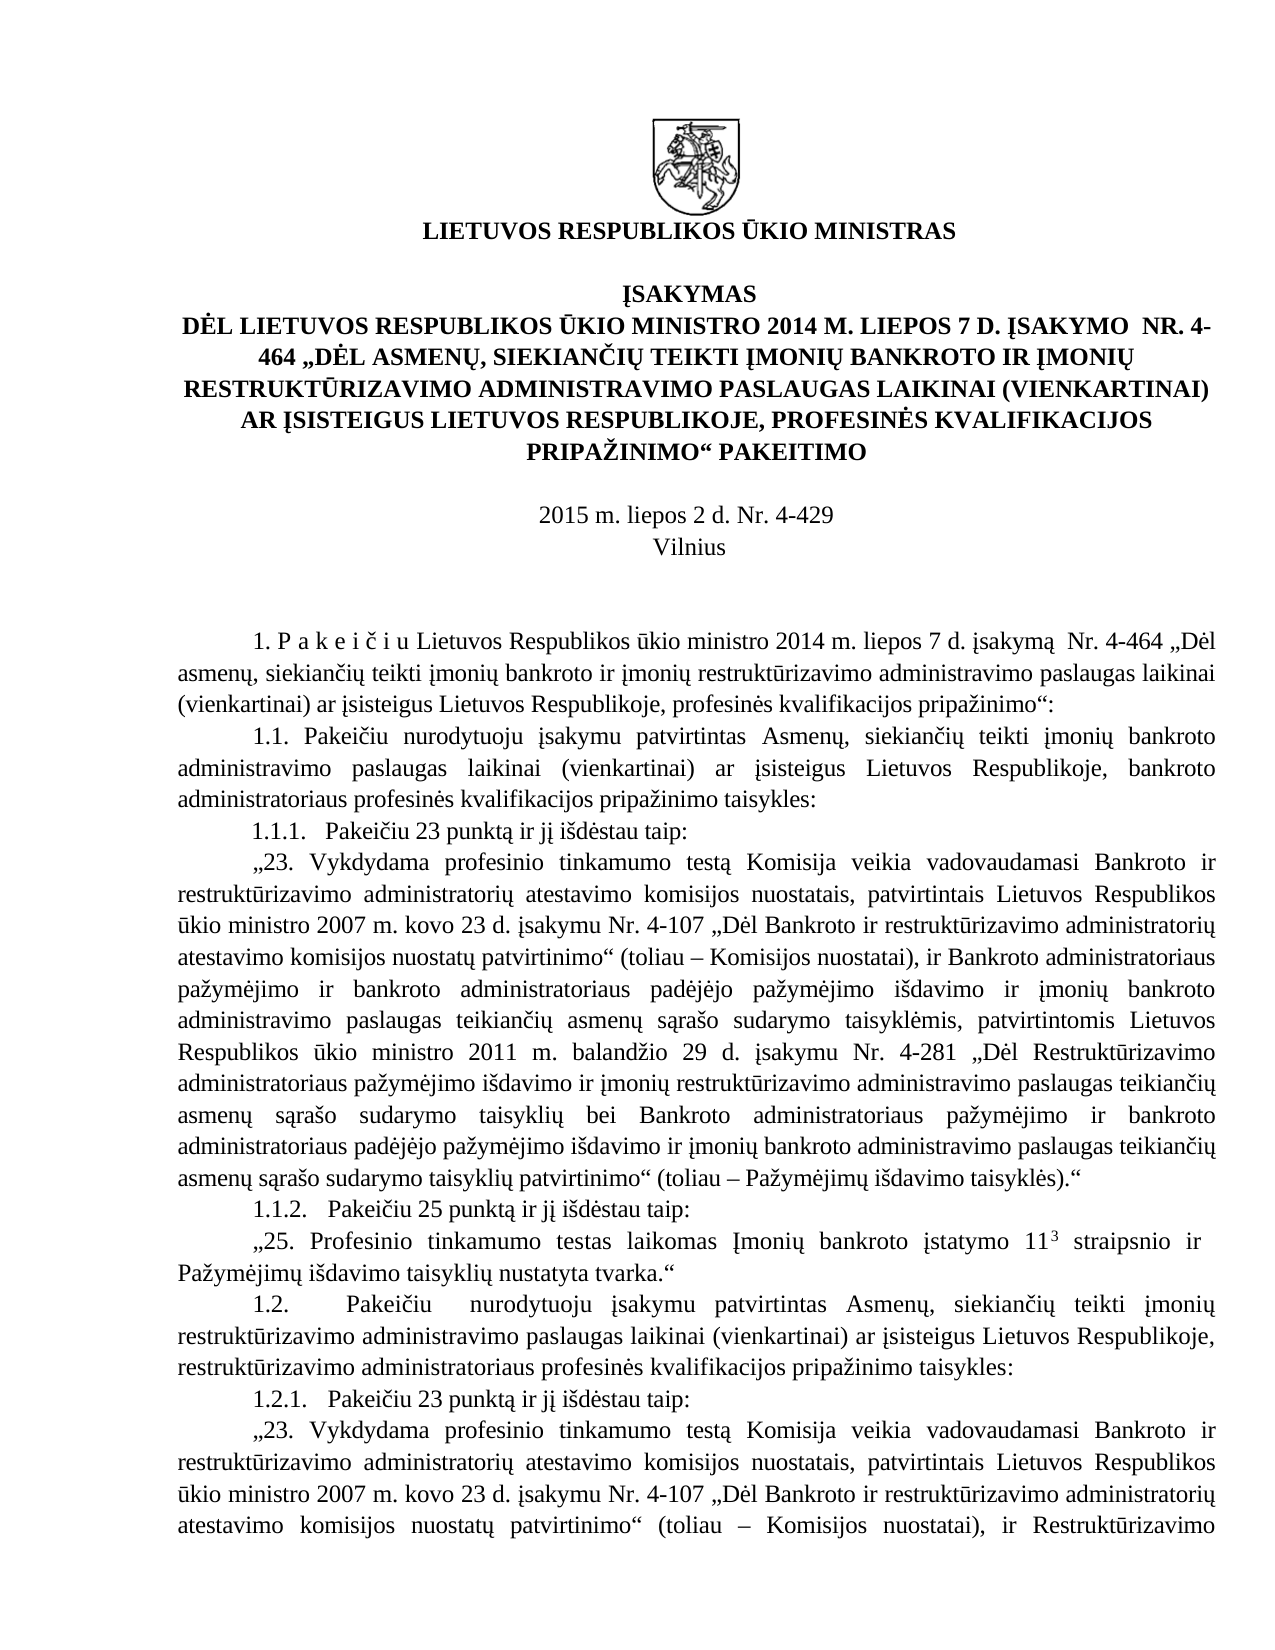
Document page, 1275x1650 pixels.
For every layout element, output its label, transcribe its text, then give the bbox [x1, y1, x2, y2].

text „23. Vykdydama profesinio tinkamumo testą Komisija veikia vadovaudamasi Bankroto ir restruktūrizavimo administratorių atestavimo komisijos nuostatais, patvirtintais Lietuvos Respublikos ūkio ministro 2007 m. kovo 23 d. įsakymu Nr. 4-107 „Dėl Bankroto ir restruktūrizavimo administratorių atestavimo komisijos nuostatų patvirtinimo“ (toliau – Komisijos nuostatai), ir Restruktūrizavimo [177, 1416, 1216, 1539]
text „23. Vykdydama profesinio tinkamumo testą Komisija veikia vadovaudamasi Bankroto ir restruktūrizavimo administratorių atestavimo komisijos nuostatais, patvirtintais Lietuvos Respublikos ūkio ministro 2007 m. kovo 23 d. įsakymu Nr. 4-107 „Dėl Bankroto ir restruktūrizavimo administratorių atestavimo komisijos nuostatų patvirtinimo“ (toliau – Komisijos nuostatai), ir Bankroto administratoriaus pažymėjimo ir bankroto administratoriaus padėjėjo pažymėjimo išdavimo ir įmonių bankroto administravimo paslaugas teikiančių asmenų sąrašo sudarymo taisyklėmis, patvirtintomis Lietuvos Respublikos ūkio ministro 2011 m. balandžio 29 d. įsakymu Nr. 4-281 „Dėl Restruktūrizavimo administratoriaus pažymėjimo išdavimo ir įmonių restruktūrizavimo administravimo paslaugas teikiančių asmenų sąrašo sudarymo taisyklių bei Bankroto administratoriaus pažymėjimo ir bankroto administratoriaus padėjėjo pažymėjimo išdavimo ir įmonių bankroto administravimo paslaugas teikiančių asmenų sąrašo sudarymo taisyklių patvirtinimo“ (toliau – Pažymėjimų išdavimo taisyklės).“ [177, 847, 1216, 1192]
text 2015 m. liepos 2 d. Nr. 4-429 [177, 500, 1201, 529]
text 1. P a k e i č i u Lietuvos Respublikos ūkio ministro 2014 m. liepos 7 d. įsakymą Nr. 4-464 „Dėl asmenų, siekiančių teikti įmonių bankroto ir įmonių restruktūrizavimo administravimo paslaugas laikinai (vienkartinai) ar įsisteigus Lietuvos Respublikoje, profesinės kvalifikacijos pripažinimo“: [177, 626, 1216, 718]
text įsakymas [177, 279, 1201, 308]
text 1.2. Pakeičiu nurodytuoju įsakymu patvirtintas Asmenų, siekiančių teikti įmonių restruktūrizavimo administravimo paslaugas laikinai (vienkartinai) ar įsisteigus Lietuvos Respublikoje, restruktūrizavimo administratoriaus profesinės kvalifikacijos pripažinimo taisykles: [177, 1289, 1216, 1381]
text 1.1.1. Pakeičiu 23 punktą ir jį išdėstau taip: [251, 816, 1201, 844]
text 1.1.2. Pakeičiu 25 punktą ir jį išdėstau taip: [177, 1194, 1216, 1223]
text dėl Lietuvos Respublikos ūkio ministro 2014 m. liepos 7 d. įsakymo Nr. 4-464 „Dėl Asmenų, siekiančių teikti įmonių bankroto ir įmonių restruktūrizavimo administravimo paslaugas laikinai (vienkartinai) ar įsisteigus Lietuvos Respublikoje, profesinės kvalifikacijos pripažinimo“ pakeitimo [177, 311, 1216, 466]
text 1.2.1. Pakeičiu 23 punktą ir jį išdėstau taip: [177, 1384, 1216, 1413]
text LIETUVOS RESPUBLIKOS ŪKIO MINISTRAS [177, 216, 1201, 245]
text 1.1. Pakeičiu nurodytuoju įsakymu patvirtintas Asmenų, siekiančių teikti įmonių bankroto administravimo paslaugas laikinai (vienkartinai) ar įsisteigus Lietuvos Respublikoje, bankroto administratoriaus profesinės kvalifikacijos pripažinimo taisykles: [177, 721, 1216, 813]
text „25. Profesinio tinkamumo testas laikomas Įmonių bankroto įstatymo 113 straipsnio ir Pažymėjimų išdavimo taisyklių nustatyta tvarka.“ [177, 1226, 1201, 1286]
text Vilnius [177, 532, 1201, 561]
